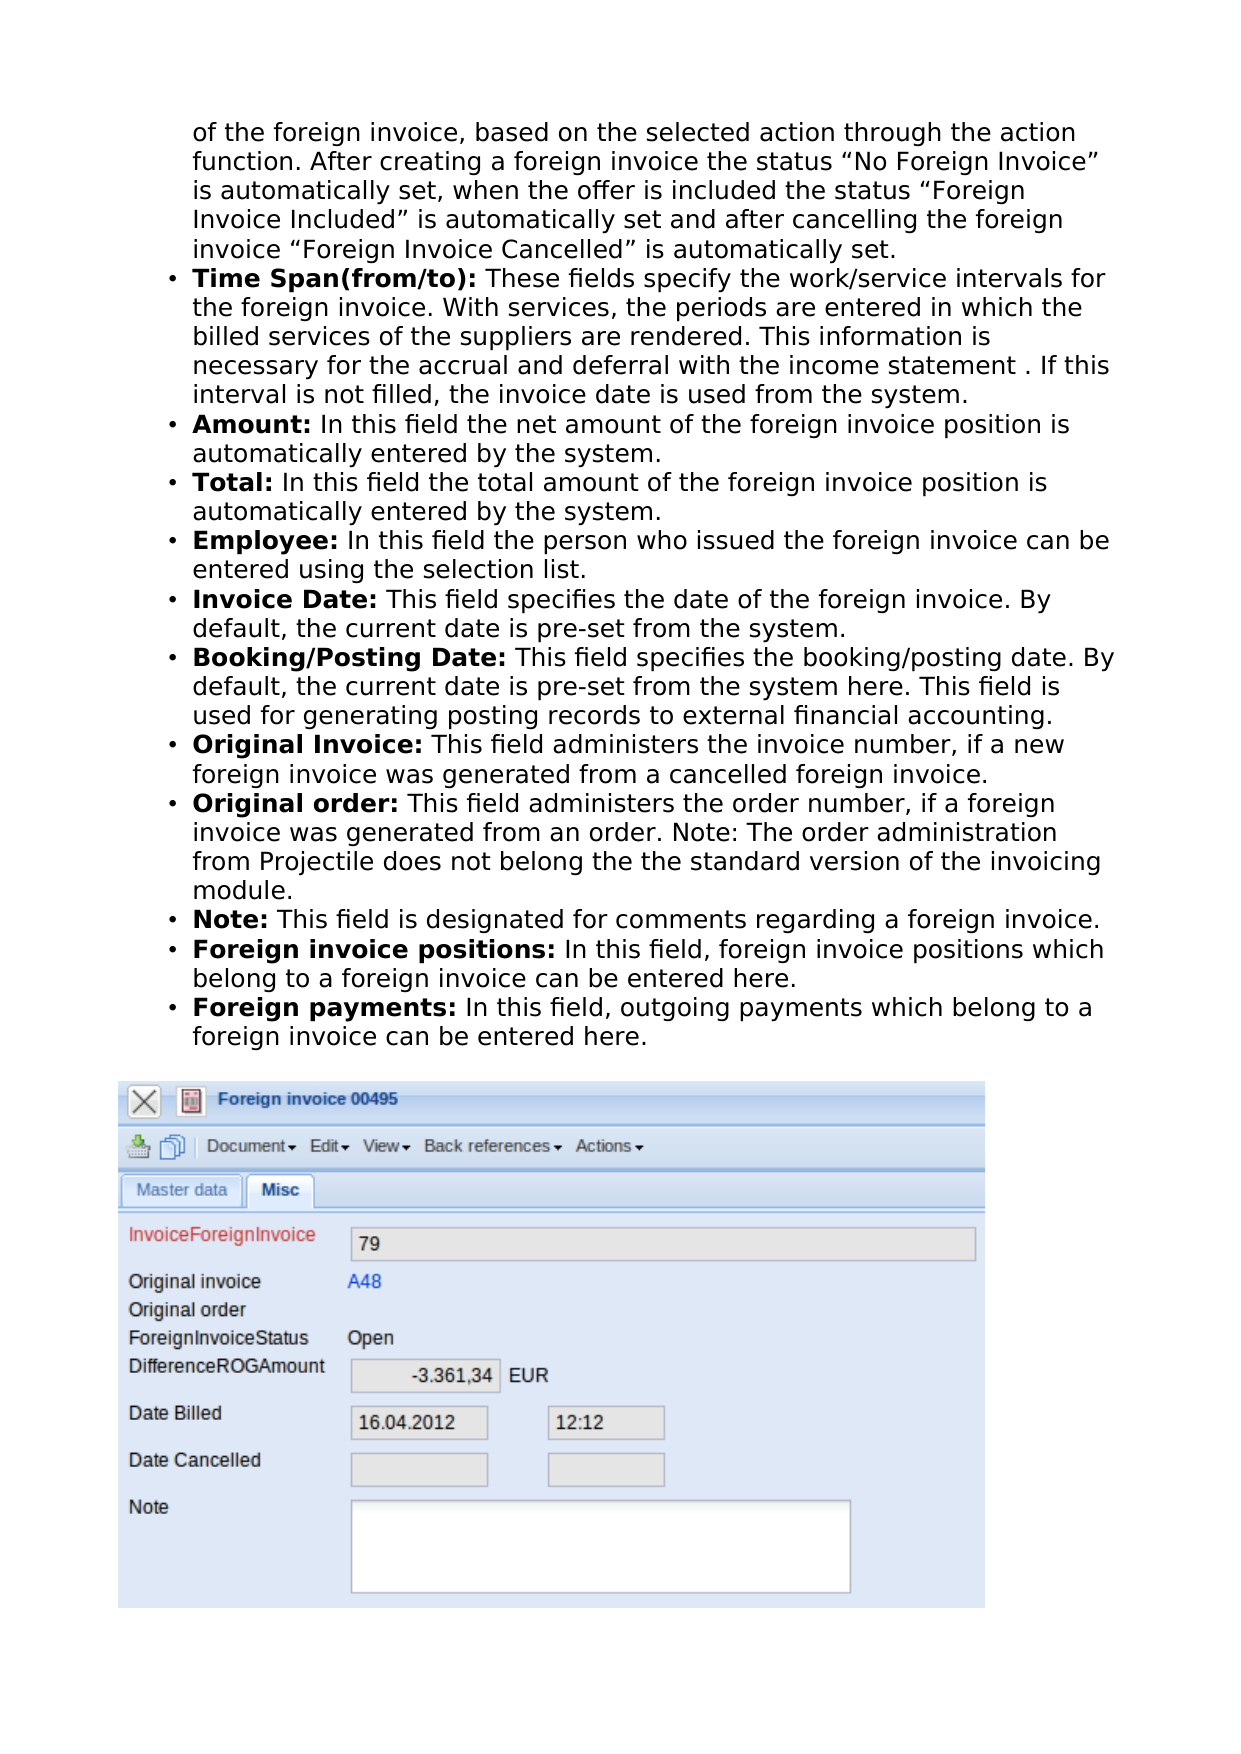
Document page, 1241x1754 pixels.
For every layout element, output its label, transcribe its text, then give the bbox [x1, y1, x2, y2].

list Note: This field is designated for comments regarding a foreign invoice. [177, 906, 1122, 935]
list Invoice Date: This field specifies the date of the foreign invoice. By default, the current date is pre-set from the system. [177, 585, 1122, 643]
list Time Span(from/to): These fields specify the work/service intervals for the foreign invoice. With services, the periods are entered in which the billed services of the suppliers are rendered. This information is necessary for the accrual and deferral with the income statement . If this interval is not filled, the invoice date is used from the system. [177, 264, 1122, 410]
list Original Invoice: This field administers the invoice number, if a new foreign invoice was generated from a cancelled foreign invoice. [177, 731, 1122, 789]
list Foreign invoice positions: In this field, foreign invoice positions which belong to a foreign invoice can be entered here. [177, 935, 1122, 993]
list of the foreign invoice, based on the selected action through the action function. After creating a foreign invoice the status “No Foreign Invoice” is automatically set, when the offer is included the status “Foreign Invoice Included” is automatically set and after cancelling the foreign invoice “Foreign Invoice Cancelled” is automatically set. [177, 118, 1122, 264]
list Foreign payments: In this field, outgoing payments which belong to a foreign invoice can be entered here. [177, 993, 1122, 1051]
list Total: In this field the total amount of the foreign invoice position is automatically entered by the system. [177, 468, 1122, 526]
list Original order: This field administers the order number, if a foreign invoice was generated from an order. Note: The order administration from Projectile does not belong the the standard version of the invoicing module. [177, 789, 1122, 906]
list Amount: In this field the net amount of the foreign invoice position is automatically entered by the system. [177, 410, 1122, 468]
picture [118, 1081, 986, 1608]
list Booking/Posting Date: This field specifies the booking/posting date. By default, the current date is pre-set from the system here. This field is used for generating posting records to external financial accounting. [177, 643, 1122, 731]
list Employee: In this field the person who issued the foreign invoice can be entered using the selection list. [177, 526, 1122, 585]
